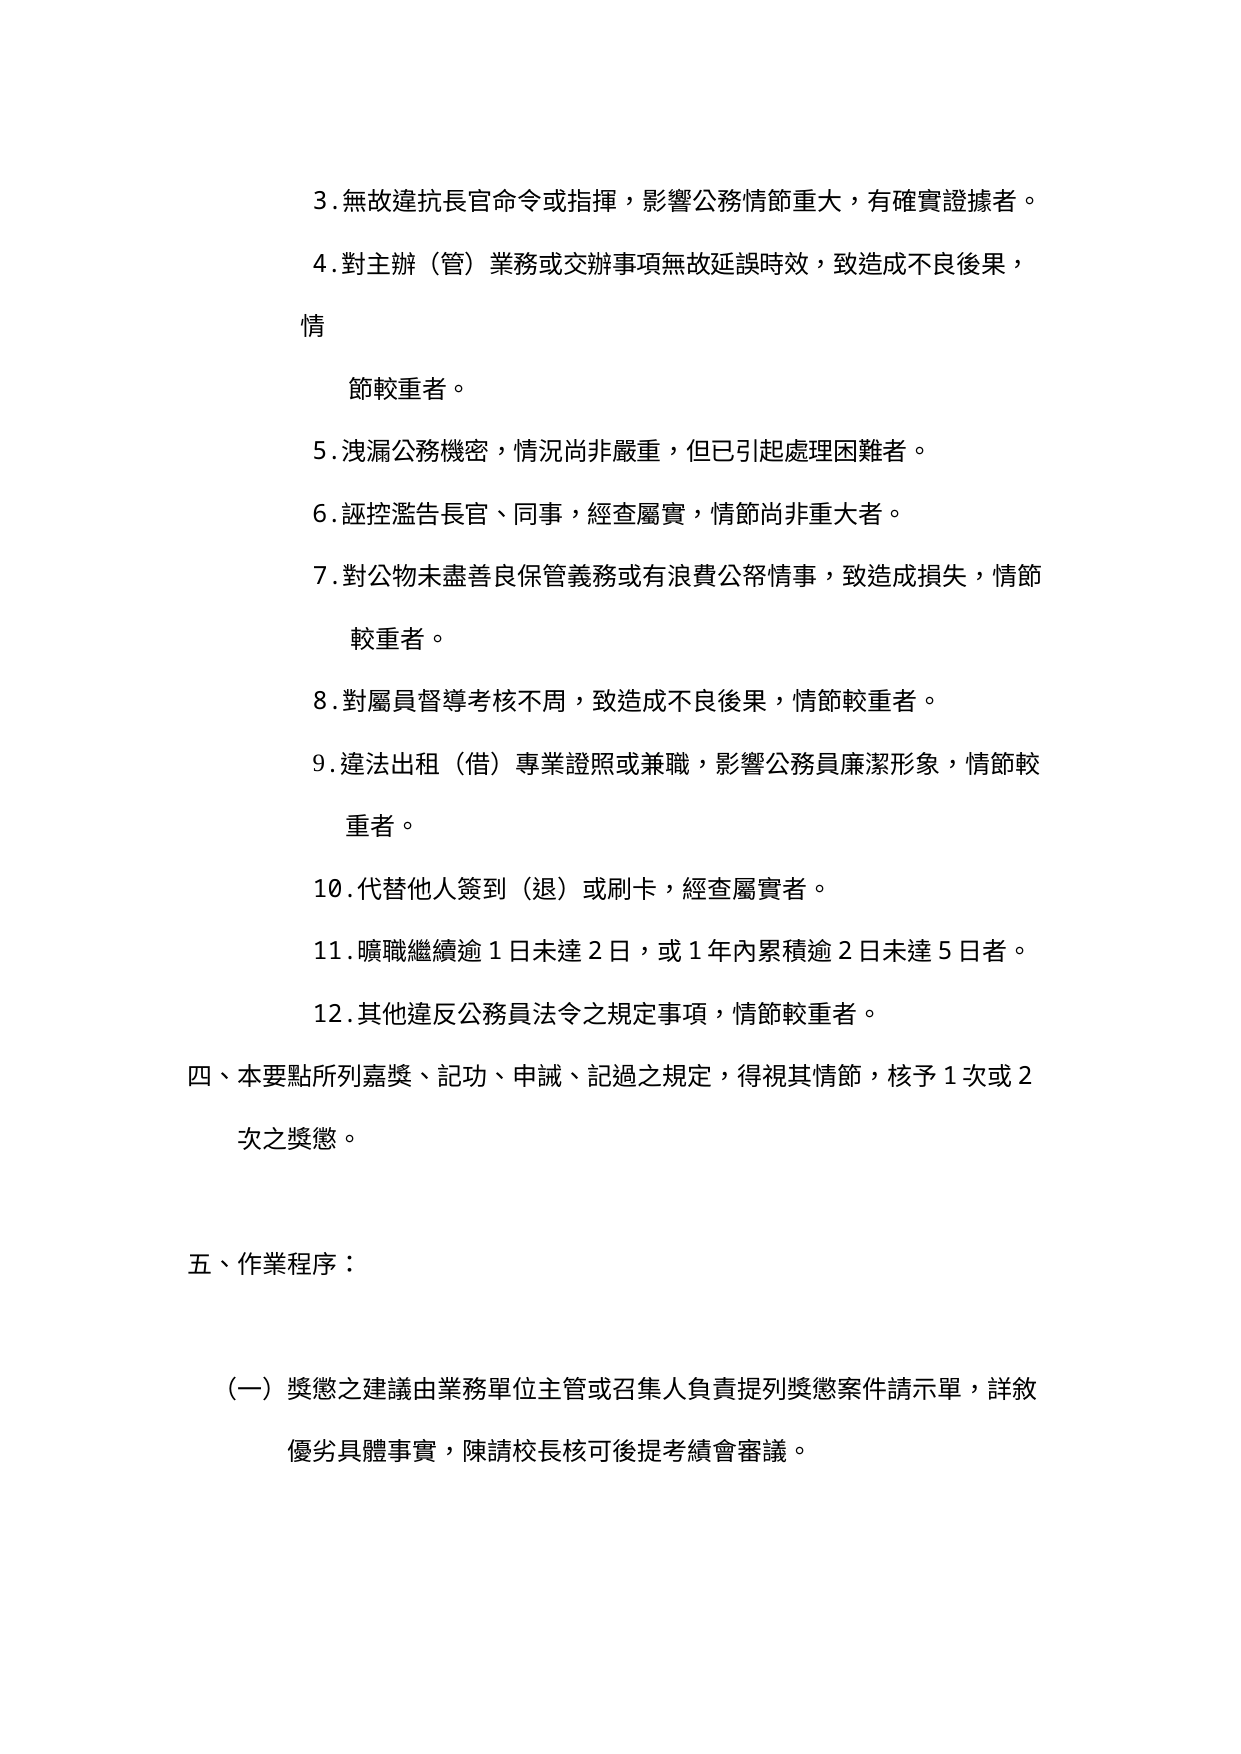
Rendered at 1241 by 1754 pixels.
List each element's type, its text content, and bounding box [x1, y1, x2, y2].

text 次之獎懲。 [187, 1096, 1053, 1158]
text 節較重者。 [300, 346, 1053, 408]
text 5.洩漏公務機密，情況尚非嚴重，但已引起處理困難者。 [300, 408, 1053, 471]
text 五、作業程序： [187, 1221, 1053, 1283]
text 四、本要點所列嘉獎、記功、申誡、記過之規定，得視其情節，核予1次或2 [187, 1033, 1053, 1096]
text 4.對主辦（管）業務或交辦事項無故延誤時效，致造成不良後果，情 [300, 221, 1053, 346]
text 6.誣控濫告長官、同事，經查屬實，情節尚非重大者。 [300, 471, 1053, 533]
text 較重者。 [300, 596, 1053, 658]
text 12.其他違反公務員法令之規定事項，情節較重者。 [300, 971, 1053, 1033]
text （一）獎懲之建議由業務單位主管或召集人負責提列獎懲案件請示單，詳敘優劣具體事實，陳請校長核可後提考績會審議。 [212, 1346, 1053, 1471]
text 9.違法出租（借）專業證照或兼職，影響公務員廉潔形象，情節較 [312, 721, 1053, 783]
text 8.對屬員督導考核不周，致造成不良後果，情節較重者。 [300, 658, 1053, 721]
text 3.無故違抗長官命令或指揮，影響公務情節重大，有確實證據者。 [300, 158, 1053, 221]
text 7.對公物未盡善良保管義務或有浪費公帑情事，致造成損失，情節 [300, 533, 1053, 596]
text 重者。 [320, 783, 1053, 846]
text 10.代替他人簽到（退）或刷卡，經查屬實者。 [300, 846, 1053, 908]
text 11.曠職繼續逾1日未達2日，或1年內累積逾2日未達5日者。 [300, 908, 1053, 971]
